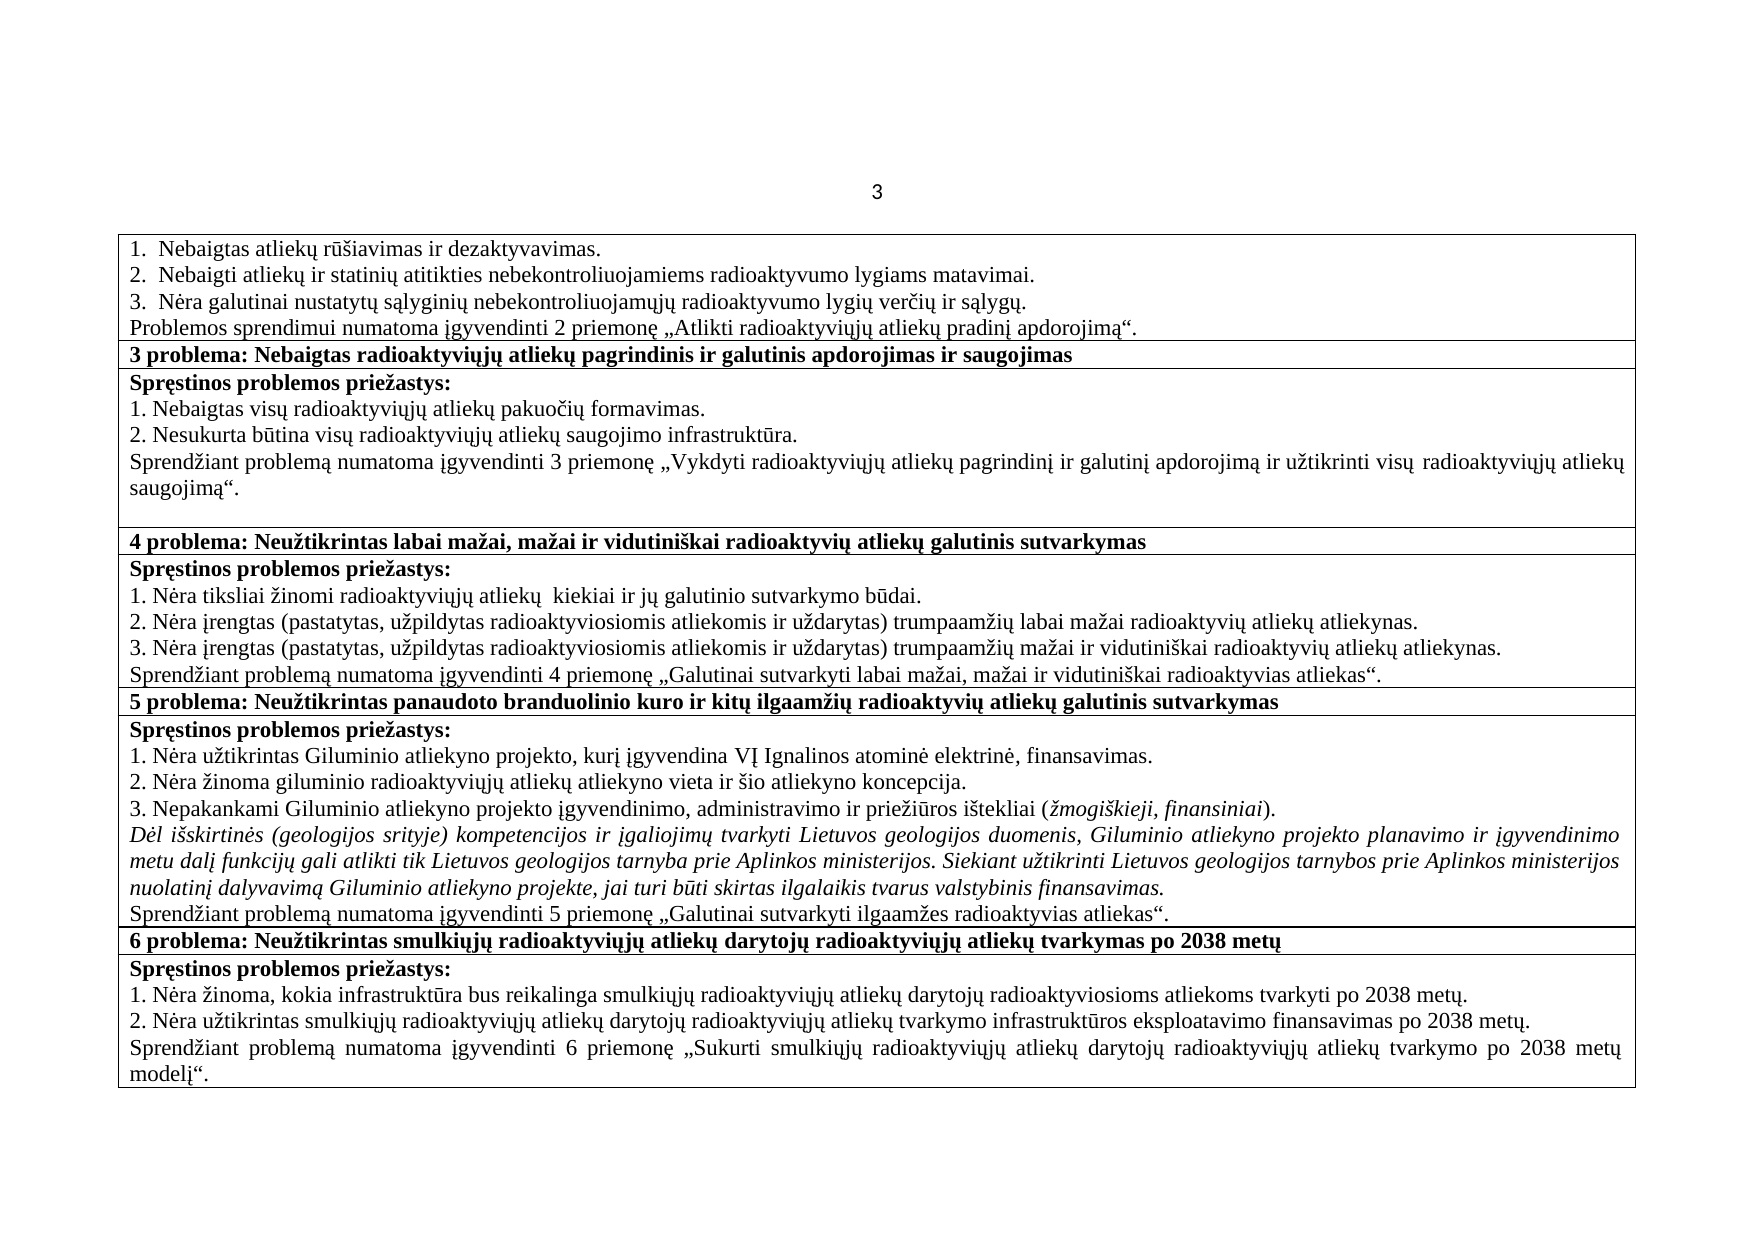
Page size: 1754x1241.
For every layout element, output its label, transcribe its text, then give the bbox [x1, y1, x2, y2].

table_cell 6 problema: Neužtikrintas smulkiųjų radioaktyviųjų atliekų darytojų radioaktyviųjų atliekų tvarkymas po 2038 metų [119, 928, 1635, 954]
table_cell 3 problema: Nebaigtas radioaktyviųjų atliekų pagrindinis ir galutinis apdorojimas ir saugojimas [119, 341, 1635, 368]
table_cell Spręstinos problemos priežastys: 1. Nėra žinoma, kokia infrastruktūra bus reikalinga smulkiųjų radioaktyviųjų atliekų darytojų radioaktyviosioms atliekoms tvarkyti po 2038 metų. 2. Nėra užtikrintas smulkiųjų radioaktyviųjų atliekų darytojų radioaktyviųjų atliekų tvarkymo infrastruktūros eksploatavimo finansavimas po 2038 metų. Sprendžiant problemą numatoma įgyvendinti 6 priemonę „Sukurti smulkiųjų radioaktyviųjų atliekų darytojų radioaktyviųjų atliekų tvarkymo po 2038 metų modelį“. [119, 955, 1635, 1087]
table_cell Spręstinos problemos priežastys: 1. Nebaigtas visų radioaktyviųjų atliekų pakuočių formavimas. 2. Nesukurta būtina visų radioaktyviųjų atliekų saugojimo infrastruktūra. Sprendžiant problemą numatoma įgyvendinti 3 priemonę „Vykdyti radioaktyviųjų atliekų pagrindinį ir galutinį apdorojimą ir užtikrinti visų radioaktyviųjų atliekų saugojimą“. [119, 369, 1635, 527]
table_cell 1. Nebaigtas atliekų rūšiavimas ir dezaktyvavimas. 2. Nebaigti atliekų ir statinių atitikties nebekontroliuojamiems radioaktyvumo lygiams matavimai. 3. Nėra galutinai nustatytų sąlyginių nebekontroliuojamųjų radioaktyvumo lygių verčių ir sąlygų. Problemos sprendimui numatoma įgyvendinti 2 priemonę „Atlikti radioaktyviųjų atliekų pradinį apdorojimą“. [119, 235, 1635, 340]
table_cell 5 problema: Neužtikrintas panaudoto branduolinio kuro ir kitų ilgaamžių radioaktyvių atliekų galutinis sutvarkymas [119, 688, 1635, 714]
table_cell Spręstinos problemos priežastys: 1. Nėra užtikrintas Giluminio atliekyno projekto, kurį įgyvendina VĮ Ignalinos atominė elektrinė, finansavimas. 2. Nėra žinoma giluminio radioaktyviųjų atliekų atliekyno vieta ir šio atliekyno koncepcija. 3. Nepakankami Giluminio atliekyno projekto įgyvendinimo, administravimo ir priežiūros ištekliai (žmogiškieji, finansiniai). Dėl išskirtinės (geologijos srityje) kompetencijos ir įgaliojimų tvarkyti Lietuvos geologijos duomenis, Giluminio atliekyno projekto planavimo ir įgyvendinimo metu dalį funkcijų gali atlikti tik Lietuvos geologijos tarnyba prie Aplinkos ministerijos. Siekiant užtikrinti Lietuvos geologijos tarnybos prie Aplinkos ministerijos nuolatinį dalyvavimą Giluminio atliekyno projekte, jai turi būti skirtas ilgalaikis tvarus valstybinis finansavimas. Sprendžiant problemą numatoma įgyvendinti 5 priemonę „Galutinai sutvarkyti ilgaamžes radioaktyvias atliekas“. [119, 716, 1635, 926]
table_cell 4 problema: Neužtikrintas labai mažai, mažai ir vidutiniškai radioaktyvių atliekų galutinis sutvarkymas [119, 528, 1635, 554]
table_cell Spręstinos problemos priežastys: 1. Nėra tiksliai žinomi radioaktyviųjų atliekų kiekiai ir jų galutinio sutvarkymo būdai. 2. Nėra įrengtas (pastatytas, užpildytas radioaktyviosiomis atliekomis ir uždarytas) trumpaamžių labai mažai radioaktyvių atliekų atliekynas. 3. Nėra įrengtas (pastatytas, užpildytas radioaktyviosiomis atliekomis ir uždarytas) trumpaamžių mažai ir vidutiniškai radioaktyvių atliekų atliekynas. Sprendžiant problemą numatoma įgyvendinti 4 priemonę „Galutinai sutvarkyti labai mažai, mažai ir vidutiniškai radioaktyvias atliekas“. [119, 555, 1635, 687]
